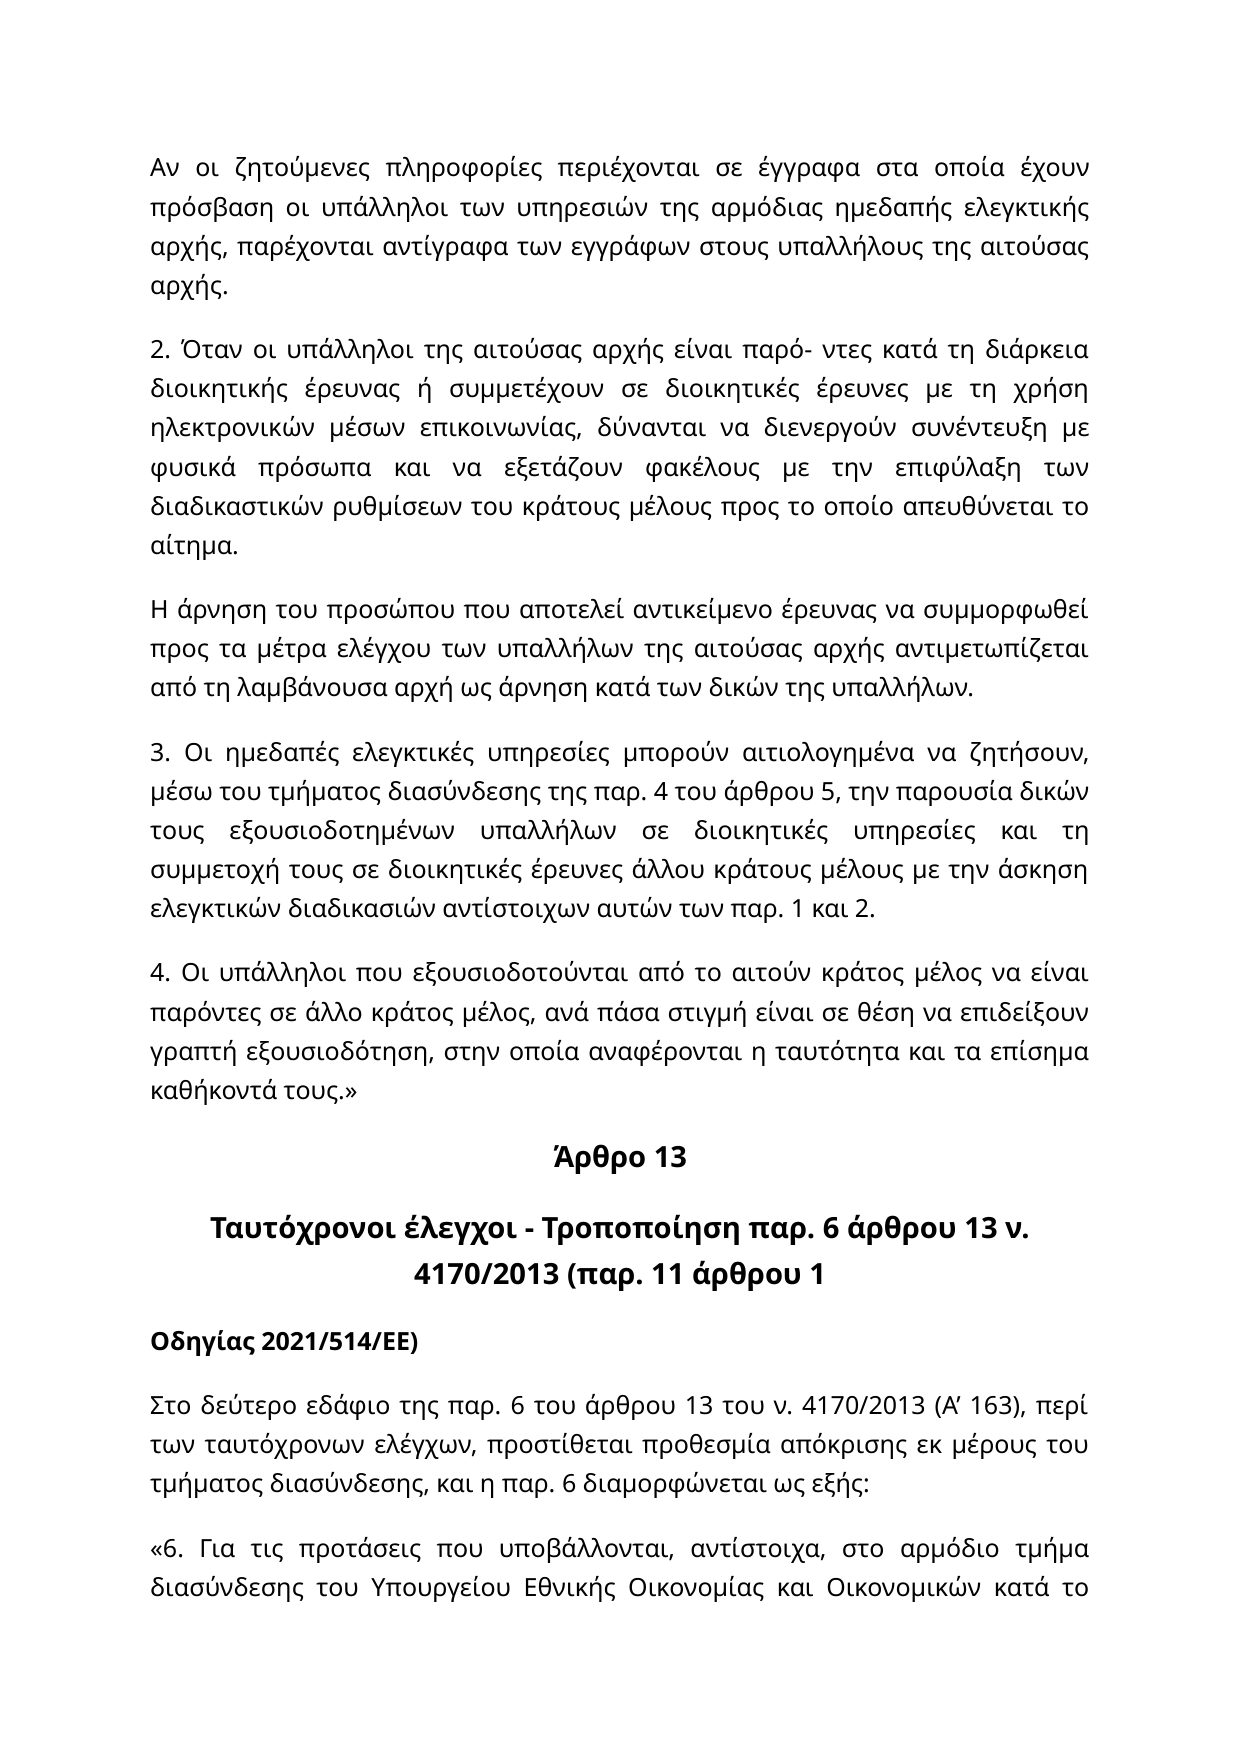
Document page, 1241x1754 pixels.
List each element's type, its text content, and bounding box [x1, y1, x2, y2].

subtitle Άρθρο 13 [150, 1137, 1090, 1176]
text «6. Για τις προτάσεις που υποβάλλονται, αντίστοιχα, στο αρμόδιο τμήμα διασύνδεσης του Υπουργείου Εθνικής Οικονομίας και Οικονομικών κατά το [150, 1530, 1090, 1603]
text 2. Όταν οι υπάλληλοι της αιτούσας αρχής είναι παρό- ντες κατά τη διάρκεια διοικητικής έρευνας ή συμμετέχουν σε διοικητικές έρευνες με τη χρήση ηλεκτρονικών μέσων επικοινωνίας, δύνανται να διενεργούν συνέντευξη με φυσικά πρόσωπα και να εξετάζουν φακέλους με την επιφύλαξη των διαδικαστικών ρυθμίσεων του κράτους μέλους προς το οποίο απευθύνεται το αίτημα. [150, 332, 1090, 562]
text 4. Οι υπάλληλοι που εξουσιοδοτούνται από το αιτούν κράτος μέλος να είναι παρόντες σε άλλο κράτος μέλος, ανά πάσα στιγμή είναι σε θέση να επιδείξουν γραπτή εξουσιοδότηση, στην οποία αναφέρονται η ταυτότητα και τα επίσημα καθήκοντά τους.» [150, 955, 1090, 1107]
text Η άρνηση του προσώπου που αποτελεί αντικείμενο έρευνας να συμμορφωθεί προς τα μέτρα ελέγχου των υπαλλήλων της αιτούσας αρχής αντιμετωπίζεται από τη λαμβάνουσα αρχή ως άρνηση κατά των δικών της υπαλλήλων. [150, 592, 1090, 704]
text Αν οι ζητούμενες πληροφορίες περιέχονται σε έγγραφα στα οποία έχουν πρόσβαση οι υπάλληλοι των υπηρεσιών της αρμόδιας ημεδαπής ελεγκτικής αρχής, παρέχονται αντίγραφα των εγγράφων στους υπαλλήλους της αιτούσας αρχής. [150, 150, 1090, 302]
subtitle Ταυτόχρονοι έλεγχοι - Τροποποίηση παρ. 6 άρθρου 13 ν. 4170/2013 (παρ. 11 άρθρου 1 [150, 1207, 1090, 1293]
text Στο δεύτερο εδάφιο της παρ. 6 του άρθρου 13 του ν. 4170/2013 (Α’ 163), περί των ταυτόχρονων ελέγχων, προστίθεται προθεσμία απόκρισης εκ μέρους του τμήματος διασύνδεσης, και η παρ. 6 διαμορφώνεται ως εξής: [150, 1388, 1090, 1500]
text 3. Οι ημεδαπές ελεγκτικές υπηρεσίες μπορούν αιτιολογημένα να ζητήσουν, μέσω του τμήματος διασύνδεσης της παρ. 4 του άρθρου 5, την παρουσία δικών τους εξουσιοδοτημένων υπαλλήλων σε διοικητικές υπηρεσίες και τη συμμετοχή τους σε διοικητικές έρευνες άλλου κράτους μέλους με την άσκηση ελεγκτικών διαδικασιών αντίστοιχων αυτών των παρ. 1 και 2. [150, 734, 1090, 925]
text Οδηγίας 2021/514/ΕΕ) [150, 1323, 1090, 1358]
